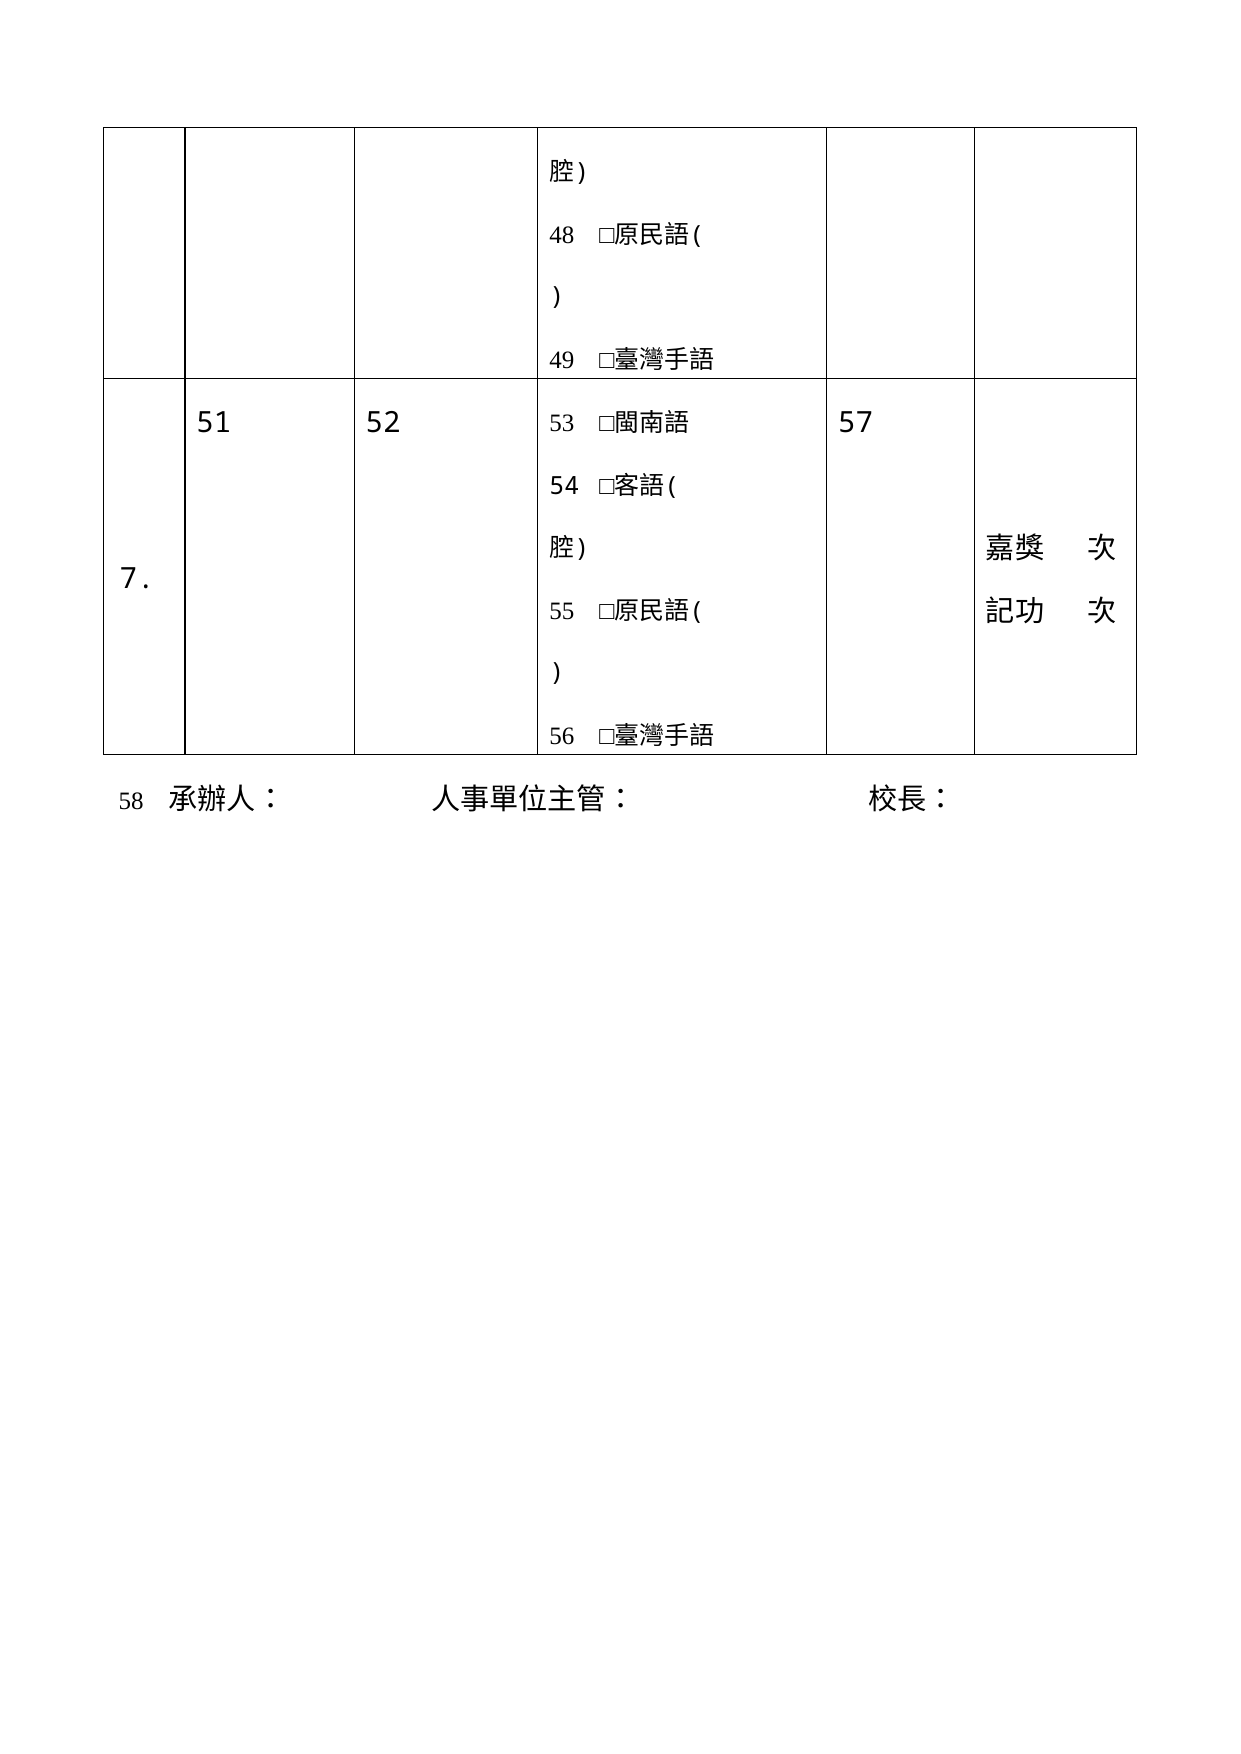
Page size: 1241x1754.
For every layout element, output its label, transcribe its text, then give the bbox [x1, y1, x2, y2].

table_cell [355, 379, 537, 754]
table_cell □閩南語 □客語( 腔) □原民語( ) □臺灣手語 [538, 379, 826, 754]
table_cell [104, 379, 184, 754]
table_cell [186, 128, 354, 378]
table_cell [975, 128, 1136, 378]
table_cell 嘉獎 次 記功 次 [975, 379, 1136, 754]
table_cell [355, 128, 537, 378]
list 承辦人： 人事單位主管： 校長： [118, 755, 1122, 818]
table_cell □閩南語 □客語( 腔) □原民語( ) □臺灣手語 [538, 128, 826, 378]
table_cell [104, 128, 184, 378]
table_cell [186, 379, 354, 754]
table_cell [827, 379, 974, 754]
table_cell [827, 128, 974, 378]
